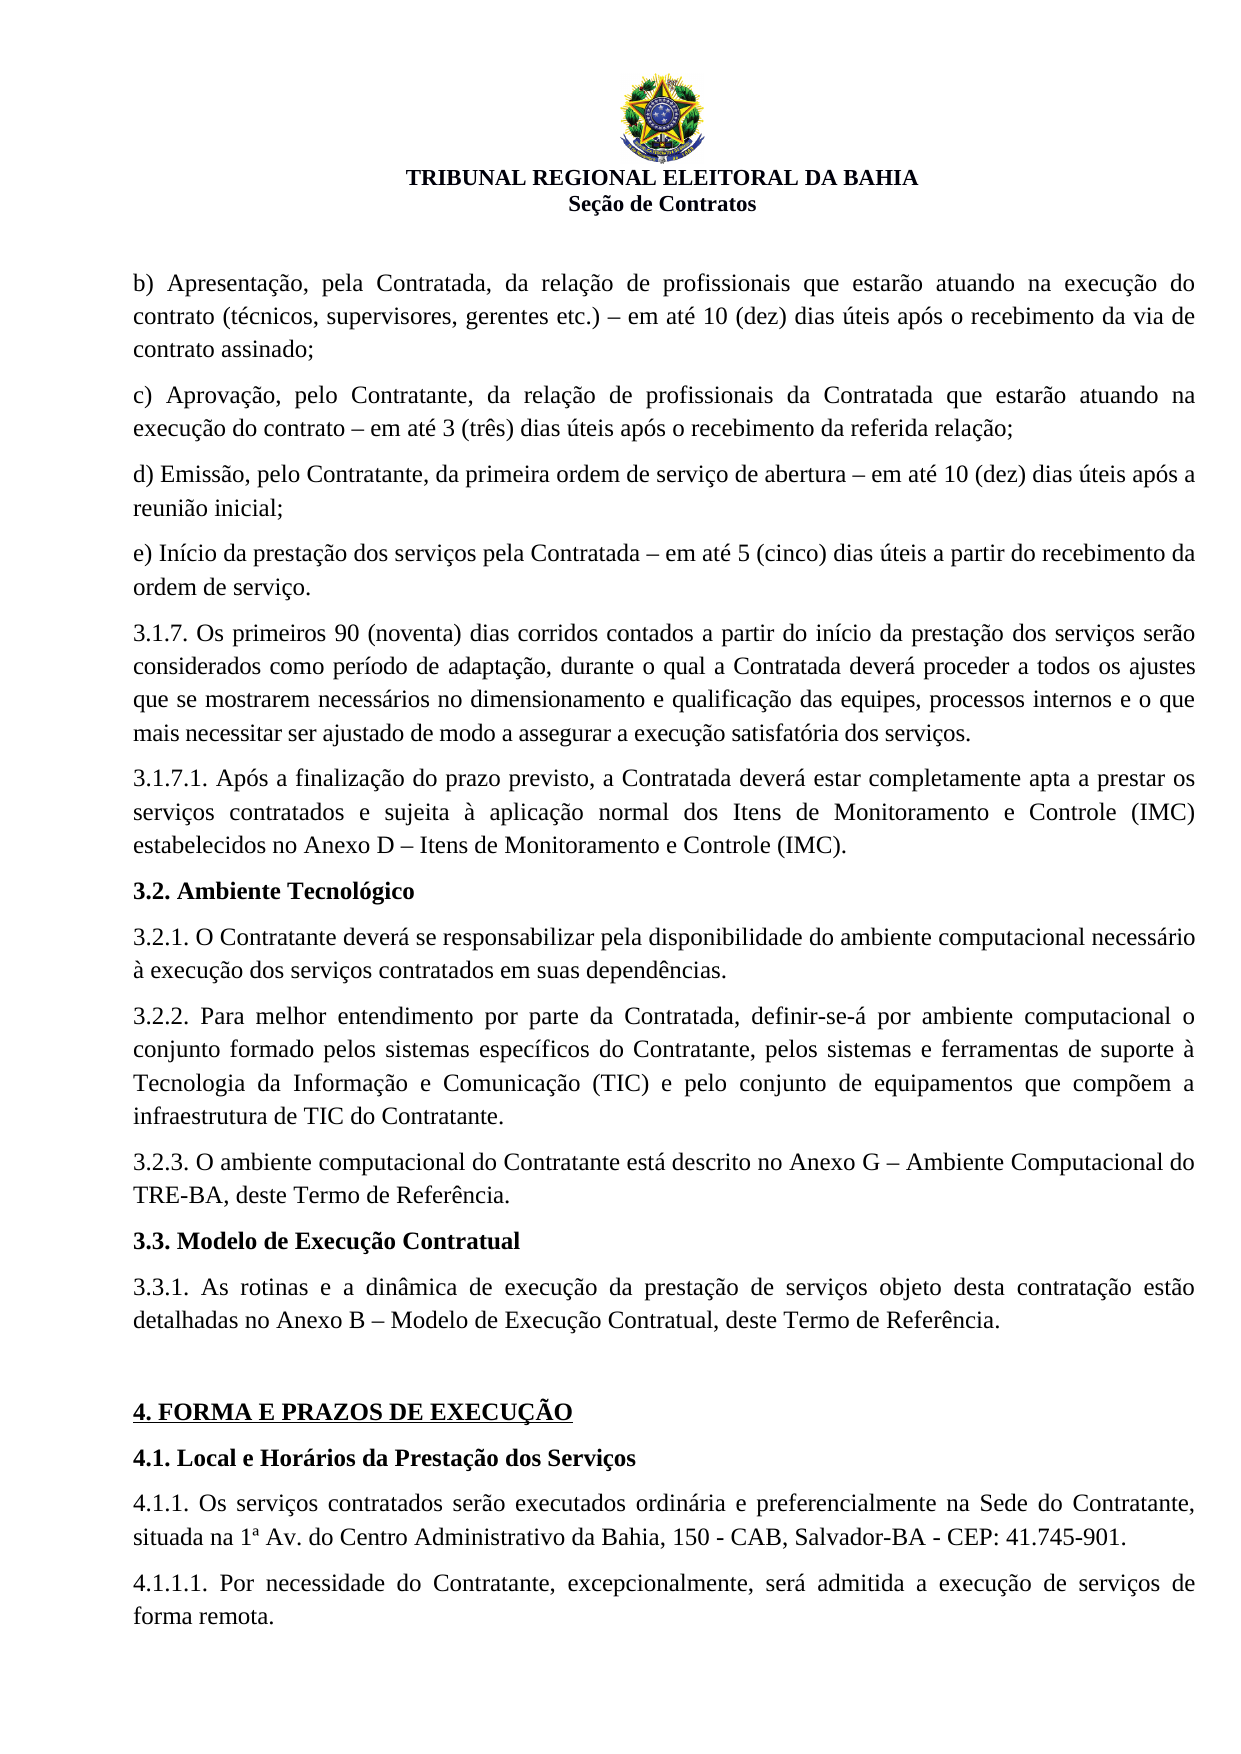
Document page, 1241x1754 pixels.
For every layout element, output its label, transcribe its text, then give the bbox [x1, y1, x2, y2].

text 3.3.1. As rotinas e a dinâmica de execução da prestação de serviços objeto desta contratação estão detalhadas no Anexo B – Modelo de Execução Contratual, deste Termo de Referência. [133, 1268, 1196, 1335]
text 4.1.1.1. Por necessidade do Contratante, excepcionalmente, será admitida a execução de serviços de forma remota. [133, 1564, 1196, 1631]
text 3.2.3. O ambiente computacional do Contratante está descrito no Anexo G – Ambiente Computacional do TRE-BA, deste Termo de Referência. [133, 1143, 1196, 1210]
text 4.1.1. Os serviços contratados serão executados ordinária e preferencialmente na Sede do Contratante, situada na 1ª Av. do Centro Administrativo da Bahia, 150 - CAB, Salvador-BA - CEP: 41.745-901. [133, 1485, 1196, 1552]
text 3.2.1. O Contratante deverá se responsabilizar pela disponibilidade do ambiente computacional necessário à execução dos serviços contratados em suas dependências. [133, 918, 1196, 985]
text b) Apresentação, pela Contratada, da relação de profissionais que estarão atuando na execução do contrato (técnicos, supervisores, gerentes etc.) – em até 10 (dez) dias úteis após o recebimento da via de contrato assinado; [133, 264, 1196, 364]
text 3.2. Ambiente Tecnológico [133, 873, 1196, 906]
text 4.1. Local e Horários da Prestação dos Serviços [133, 1439, 1196, 1473]
text d) Emissão, pelo Contratante, da primeira ordem de serviço de abertura – em até 10 (dez) dias úteis após a reunião inicial; [133, 456, 1196, 523]
text 3.2.2. Para melhor entendimento por parte da Contratada, definir-se-á por ambiente computacional o conjunto formado pelos sistemas específicos do Contratante, pelos sistemas e ferramentas de suporte à Tecnologia da Informação e Comunicação (TIC) e pelo conjunto de equipamentos que compõem a infraestrutura de TIC do Contratante. [133, 998, 1196, 1131]
text c) Aprovação, pelo Contratante, da relação de profissionais da Contratada que estarão atuando na execução do contrato – em até 3 (três) dias úteis após o recebimento da referida relação; [133, 377, 1196, 443]
text 3.3. Modelo de Execução Contratual [133, 1223, 1196, 1256]
text 3.1.7.1. Após a finalização do prazo previsto, a Contratada deverá estar completamente apta a prestar os serviços contratados e sujeita à aplicação normal dos Itens de Monitoramento e Controle (IMC) estabelecidos no Anexo D – Itens de Monitoramento e Controle (IMC). [133, 760, 1196, 860]
text 3.1.7. Os primeiros 90 (noventa) dias corridos contados a partir do início da prestação dos serviços serão considerados como período de adaptação, durante o qual a Contratada deverá proceder a todos os ajustes que se mostrarem necessários no dimensionamento e qualificação das equipes, processos internos e o que mais necessitar ser ajustado de modo a assegurar a execução satisfatória dos serviços. [133, 614, 1196, 748]
text 4. FORMA E PRAZOS DE EXECUÇÃO [133, 1393, 1196, 1427]
text e) Início da prestação dos serviços pela Contratada – em até 5 (cinco) dias úteis a partir do recebimento da ordem de serviço. [133, 535, 1196, 602]
